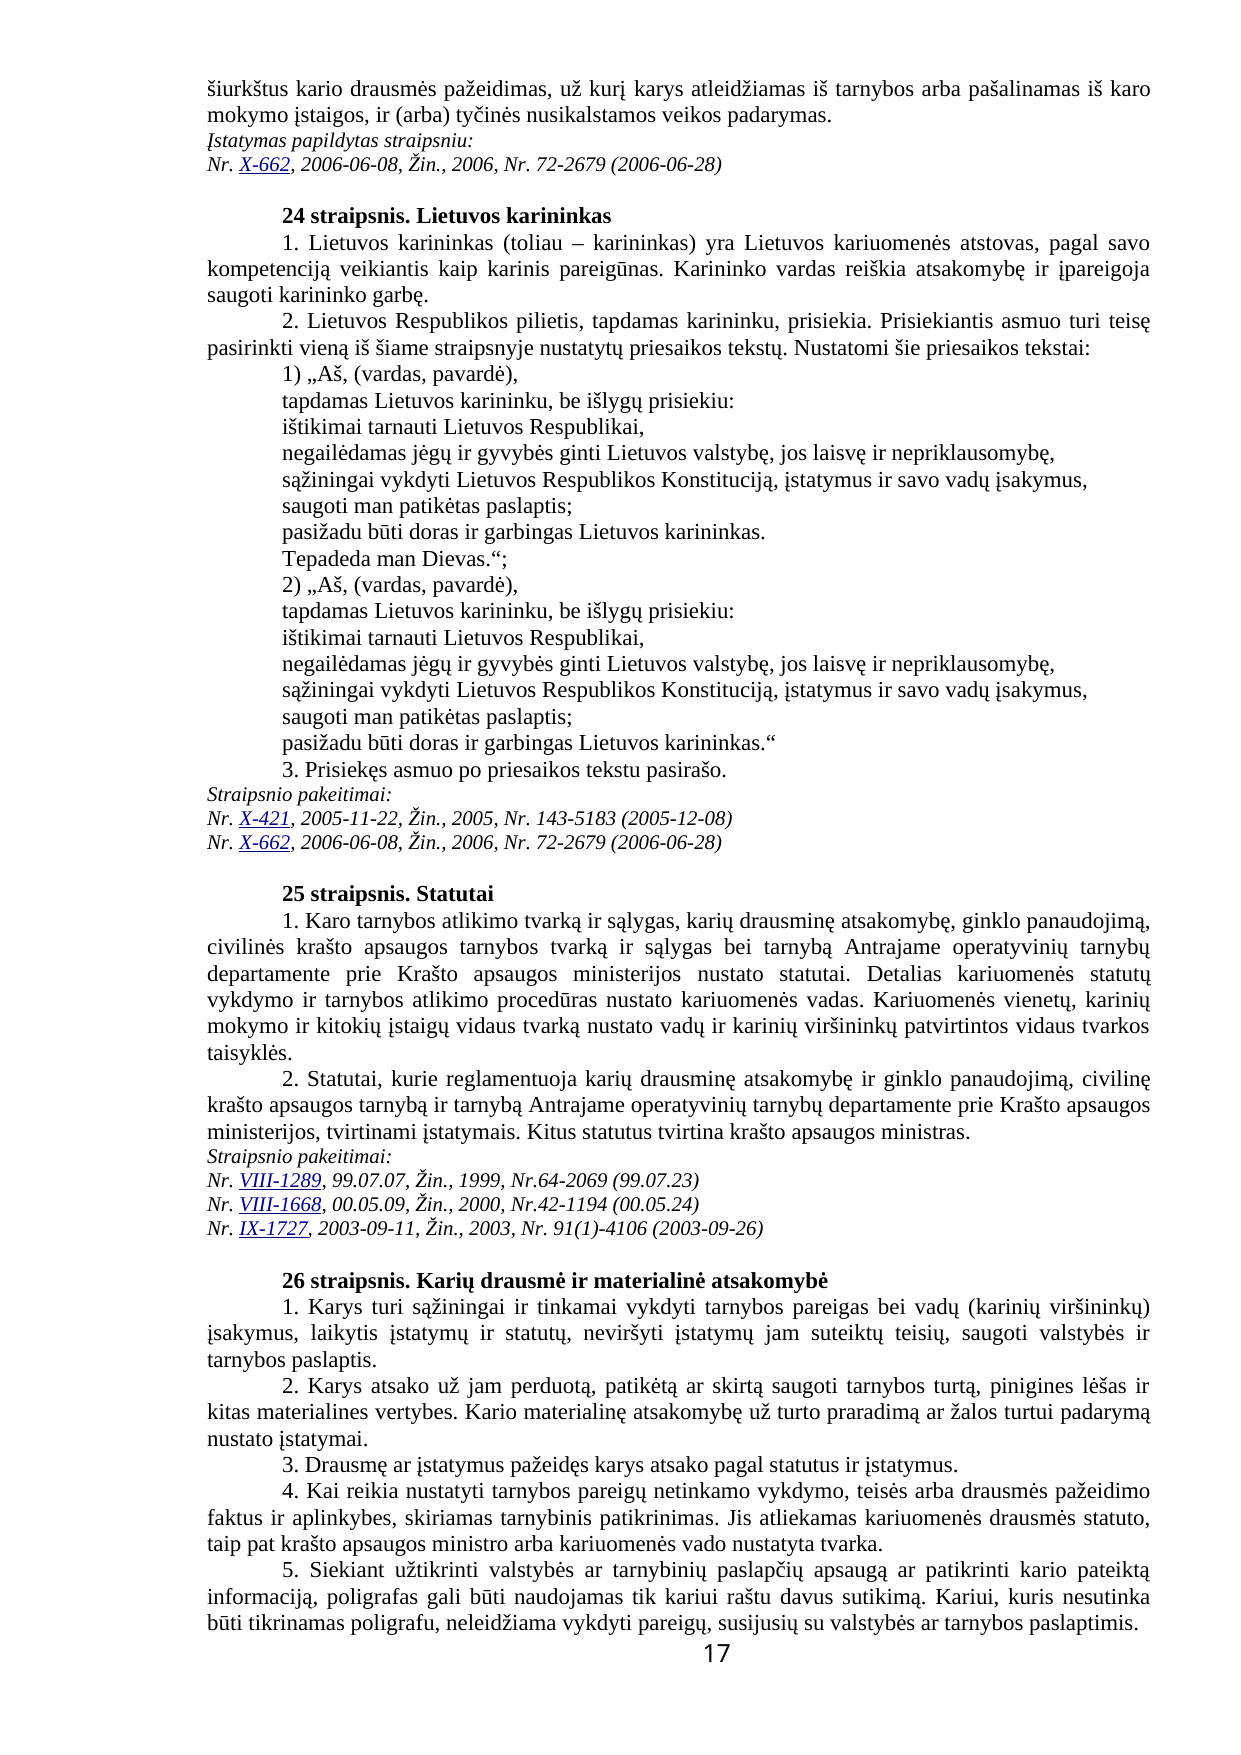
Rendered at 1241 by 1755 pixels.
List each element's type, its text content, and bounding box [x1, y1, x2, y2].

text 2) „Aš, (vardas, pavardė), [207, 571, 1152, 597]
text Įstatymas papildytas straipsniu: [207, 128, 1152, 152]
text šiurkštus kario drausmės pažeidimas, už kurį karys atleidžiamas iš tarnybos arba pašalinamas iš karo mokymo įstaigos, ir (arba) tyčinės nusikalstamos veikos padarymas. [207, 75, 1152, 128]
text 2. Statutai, kurie reglamentuoja karių drausminę atsakomybę ir ginklo panaudojimą, civilinę krašto apsaugos tarnybą ir tarnybą Antrajame operatyvinių tarnybų departamente prie Krašto apsaugos ministerijos, tvirtinami įstatymais. Kitus statutus tvirtina krašto apsaugos ministras. [207, 1065, 1152, 1144]
text Nr. X-421, 2005-11-22, Žin., 2005, Nr. 143-5183 (2005-12-08) [207, 806, 1152, 830]
text pasižadu būti doras ir garbingas Lietuvos karininkas. [207, 518, 1152, 545]
text Straipsnio pakeitimai: [207, 782, 1152, 806]
text tapdamas Lietuvos karininku, be išlygų prisiekiu: [207, 597, 1152, 624]
text ištikimai tarnauti Lietuvos Respublikai, [207, 413, 1152, 439]
text sąžiningai vykdyti Lietuvos Respublikos Konstituciją, įstatymus ir savo vadų įsakymus, [207, 466, 1152, 492]
text 25 straipsnis. Statutai [207, 881, 1152, 907]
text 1. Lietuvos karininkas (toliau – karininkas) yra Lietuvos kariuomenės atstovas, pagal savo kompetenciją veikiantis kaip karinis pareigūnas. Karininko vardas reiškia atsakomybę ir įpareigoja saugoti karininko garbę. [207, 228, 1152, 308]
text 1) „Aš, (vardas, pavardė), [207, 360, 1152, 387]
text 24 straipsnis. Lietuvos karininkas [207, 202, 1152, 228]
text ištikimai tarnauti Lietuvos Respublikai, [207, 624, 1152, 650]
text 4. Kai reikia nustatyti tarnybos pareigų netinkamo vykdymo, teisės arba drausmės pažeidimo faktus ir aplinkybes, skiriamas tarnybinis patikrinimas. Jis atliekamas kariuomenės drausmės statuto, taip pat krašto apsaugos ministro arba kariuomenės vado nustatyta tvarka. [207, 1477, 1152, 1557]
text negailėdamas jėgų ir gyvybės ginti Lietuvos valstybę, jos laisvę ir nepriklausomybę, [207, 650, 1152, 677]
text Nr. IX-1727, 2003-09-11, Žin., 2003, Nr. 91(1)-4106 (2003-09-26) [207, 1216, 1152, 1240]
text negailėdamas jėgų ir gyvybės ginti Lietuvos valstybę, jos laisvę ir nepriklausomybę, [207, 439, 1152, 466]
text 2. Lietuvos Respublikos pilietis, tapdamas karininku, prisiekia. Prisiekiantis asmuo turi teisę pasirinkti vieną iš šiame straipsnyje nustatytų priesaikos tekstų. Nustatomi šie priesaikos tekstai: [207, 308, 1152, 360]
text 3. Prisiekęs asmuo po priesaikos tekstu pasirašo. [207, 756, 1152, 782]
text Nr. X-662, 2006-06-08, Žin., 2006, Nr. 72-2679 (2006-06-28) [207, 830, 1152, 854]
text 3. Drausmę ar įstatymus pažeidęs karys atsako pagal statutus ir įstatymus. [207, 1451, 1152, 1477]
text pasižadu būti doras ir garbingas Lietuvos karininkas.“ [207, 729, 1152, 756]
text 1. Karo tarnybos atlikimo tvarką ir sąlygas, karių drausminę atsakomybę, ginklo panaudojimą, civilinės krašto apsaugos tarnybos tvarką ir sąlygas bei tarnybą Antrajame operatyvinių tarnybų departamente prie Krašto apsaugos ministerijos nustato statutai. Detalias kariuomenės statutų vykdymo ir tarnybos atlikimo procedūras nustato kariuomenės vadas. Kariuomenės vienetų, karinių mokymo ir kitokių įstaigų vidaus tvarką nustato vadų ir karinių viršininkų patvirtintos vidaus tvarkos taisyklės. [207, 907, 1152, 1065]
text 2. Karys atsako už jam perduotą, patikėtą ar skirtą saugoti tarnybos turtą, pinigines lėšas ir kitas materialines vertybes. Kario materialinę atsakomybę už turto praradimą ar žalos turtui padarymą nustato įstatymai. [207, 1372, 1152, 1451]
text Nr. VIII-1289, 99.07.07, Žin., 1999, Nr.64-2069 (99.07.23) [207, 1168, 1152, 1192]
text saugoti man patikėtas paslaptis; [207, 703, 1152, 729]
text tapdamas Lietuvos karininku, be išlygų prisiekiu: [207, 387, 1152, 413]
text 5. Siekiant užtikrinti valstybės ar tarnybinių paslapčių apsaugą ar patikrinti kario pateiktą informaciją, poligrafas gali būti naudojamas tik kariui raštu davus sutikimą. Kariui, kuris nesutinka būti tikrinamas poligrafu, neleidžiama vykdyti pareigų, susijusių su valstybės ar tarnybos paslaptimis. [207, 1557, 1152, 1636]
text 26 straipsnis. Karių drausmė ir materialinė atsakomybė [207, 1267, 1152, 1293]
text Nr. VIII-1668, 00.05.09, Žin., 2000, Nr.42-1194 (00.05.24) [207, 1192, 1152, 1216]
text saugoti man patikėtas paslaptis; [207, 492, 1152, 518]
text sąžiningai vykdyti Lietuvos Respublikos Konstituciją, įstatymus ir savo vadų įsakymus, [207, 677, 1152, 703]
text Straipsnio pakeitimai: [207, 1144, 1152, 1168]
text Tepadeda man Dievas.“; [207, 545, 1152, 571]
text 1. Karys turi sąžiningai ir tinkamai vykdyti tarnybos pareigas bei vadų (karinių viršininkų) įsakymus, laikytis įstatymų ir statutų, neviršyti įstatymų jam suteiktų teisių, saugoti valstybės ir tarnybos paslaptis. [207, 1293, 1152, 1372]
text Nr. X-662, 2006-06-08, Žin., 2006, Nr. 72-2679 (2006-06-28) [207, 152, 1152, 176]
